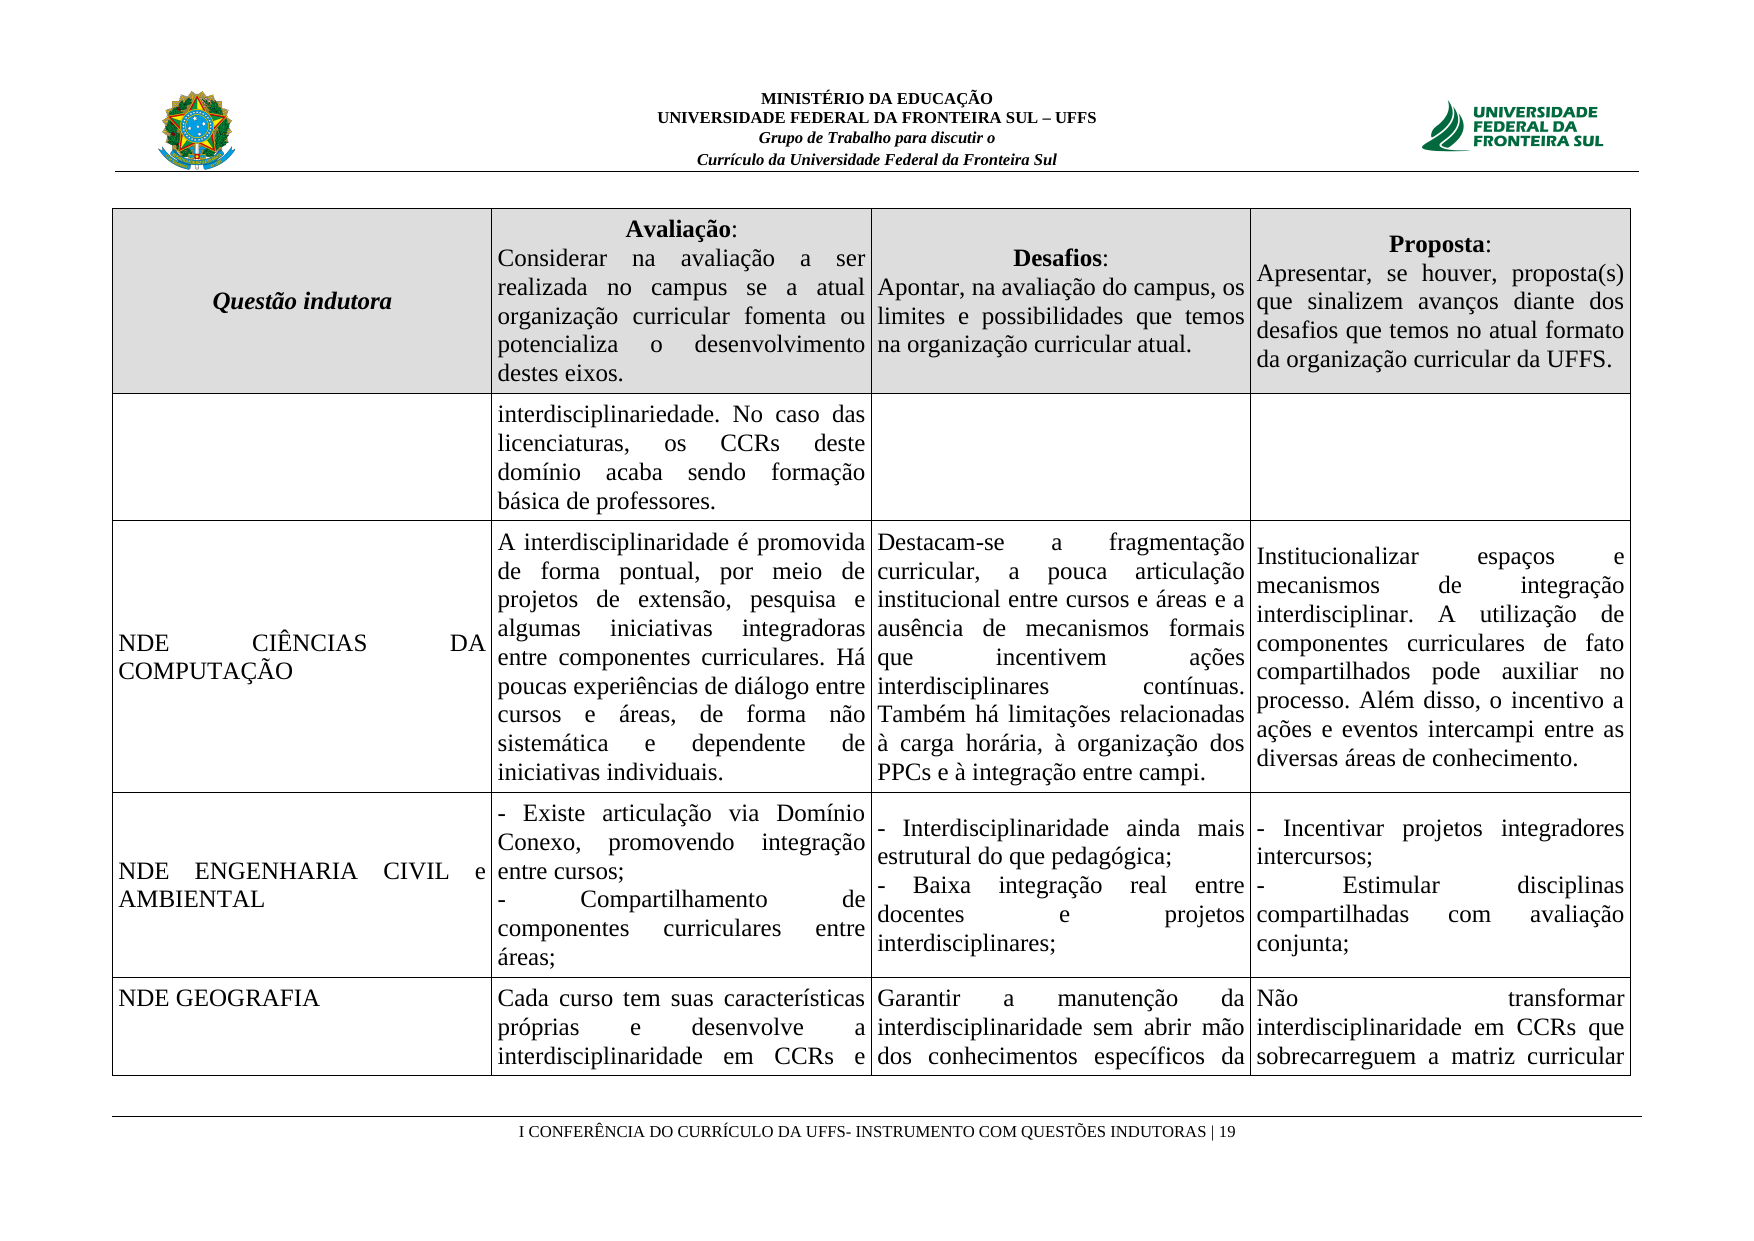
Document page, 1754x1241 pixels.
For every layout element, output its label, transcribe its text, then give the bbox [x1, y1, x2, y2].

table_cell Cada curso tem suas características próprias e desenvolve a interdisciplinaridade em CCRs e [492, 978, 871, 1075]
table_cell - Incentivar projetos integradores intercursos; - Estimular disciplinas compartilhadas com avaliação conjunta; [1251, 793, 1630, 977]
table_cell A interdisciplinaridade é promovida de forma pontual, por meio de projetos de extensão, pesquisa e algumas iniciativas integradoras entre componentes curriculares. Há poucas experiências de diálogo entre cursos e áreas, de forma não sistemática e dependente de iniciativas individuais. [492, 521, 871, 792]
table_header Questão indutora [113, 209, 491, 393]
table_cell Destacam-se a fragmentação curricular, a pouca articulação institucional entre cursos e áreas e a ausência de mecanismos formais que incentivem ações interdisciplinares contínuas. Também há limitações relacionadas à carga horária, à organização dos PPCs e à integração entre campi. [872, 521, 1250, 792]
table_cell Não transformar interdisciplinaridade em CCRs que sobrecarreguem a matriz curricular [1251, 978, 1630, 1075]
table_header Proposta: Apresentar, se houver, proposta(s) que sinalizem avanços diante dos desafios que temos no atual formato da organização curricular da UFFS. [1251, 209, 1630, 393]
picture [158, 91, 236, 170]
table_cell NDE CIÊNCIAS DA COMPUTAÇÃO [113, 521, 491, 792]
table_cell Garantir a manutenção da interdisciplinaridade sem abrir mão dos conhecimentos específicos da [872, 978, 1250, 1075]
table_cell interdisciplinariedade. No caso das licenciaturas, os CCRs deste domínio acaba sendo formação básica de professores. [492, 394, 871, 520]
table_cell NDE ENGENHARIA CIVIL e AMBIENTAL [113, 793, 491, 977]
table_header Avaliação: Considerar na avaliação a ser realizada no campus se a atual organização curricular fomenta ou potencializa o desenvolvimento destes eixos. [492, 209, 871, 393]
table_cell Institucionalizar espaços e mecanismos de integração interdisciplinar. A utilização de componentes curriculares de fato compartilhados pode auxiliar no processo. Além disso, o incentivo a ações e eventos intercampi entre as diversas áreas de conhecimento. [1251, 521, 1630, 792]
table_cell - Existe articulação via Domínio Conexo, promovendo integração entre cursos; - Compartilhamento de componentes curriculares entre áreas; [492, 793, 871, 977]
picture [1419, 99, 1605, 154]
table_cell NDE GEOGRAFIA [113, 978, 491, 1075]
table_cell [113, 394, 491, 520]
table_header Desafios: Apontar, na avaliação do campus, os limites e possibilidades que temos na organização curricular atual. [872, 209, 1250, 393]
table_cell [1251, 394, 1630, 520]
table_cell [872, 394, 1250, 520]
table_cell - Interdisciplinaridade ainda mais estrutural do que pedagógica; - Baixa integração real entre docentes e projetos interdisciplinares; [872, 793, 1250, 977]
